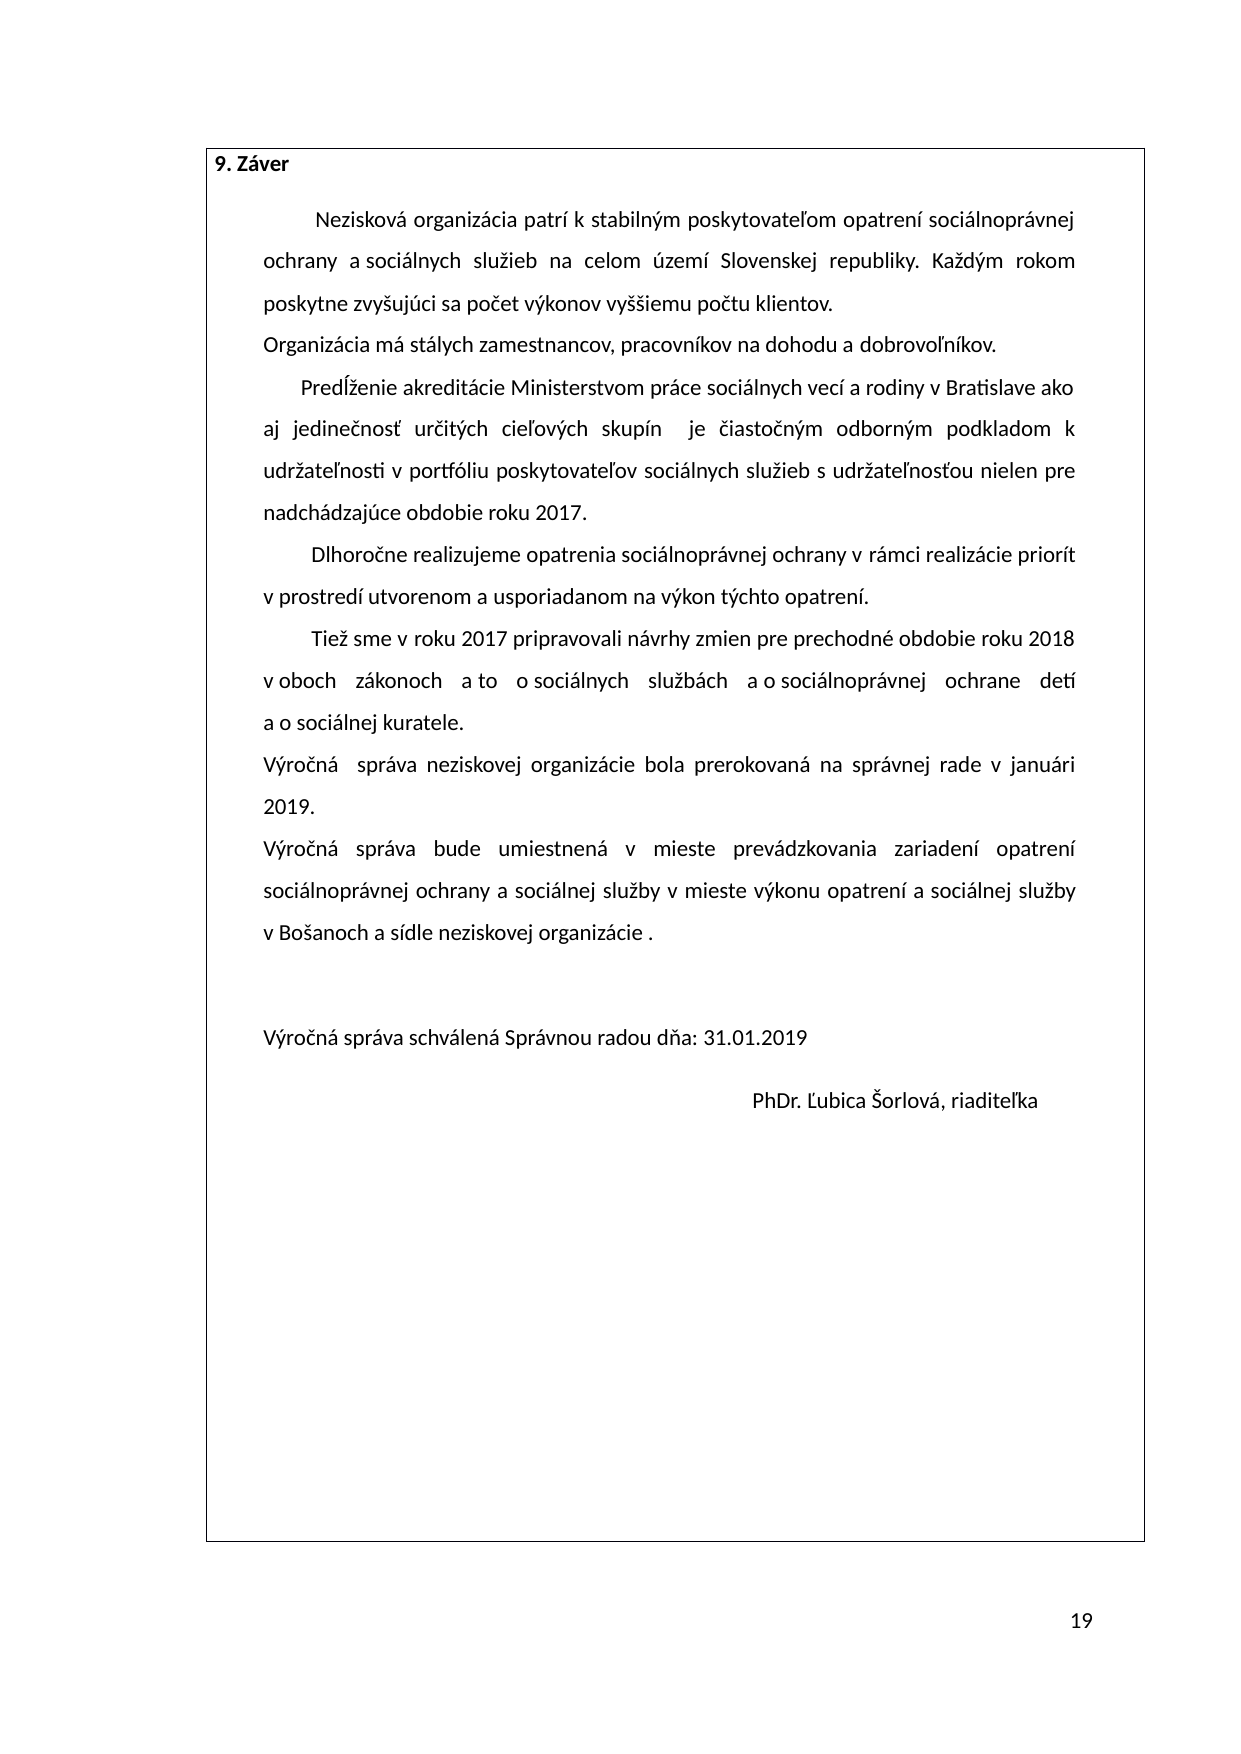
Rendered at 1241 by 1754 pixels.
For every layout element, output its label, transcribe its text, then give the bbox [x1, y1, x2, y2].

table_cell 9. Záver Nezisková organizácia patrí k stabilným poskytovateľom opatrení sociálnoprávnej ochrany a sociálnych služieb na celom území Slovenskej republiky. Každým rokom poskytne zvyšujúci sa počet výkonov vyššiemu počtu klientov. Organizácia má stálych zamestnancov, pracovníkov na dohodu a dobrovoľníkov. Predĺženie akreditácie Ministerstvom práce sociálnych vecí a rodiny v Bratislave ako aj jedinečnosť určitých cieľových skupín je čiastočným odborným podkladom k udržateľnosti v portfóliu poskytovateľov sociálnych služieb s udržateľnosťou nielen pre nadchádzajúce obdobie roku 2017. Dlhoročne realizujeme opatrenia sociálnoprávnej ochrany v rámci realizácie priorít v prostredí utvorenom a usporiadanom na výkon týchto opatrení. Tiež sme v roku 2017 pripravovali návrhy zmien pre prechodné obdobie roku 2018 v oboch zákonoch a to o sociálnych službách a o sociálnoprávnej ochrane detí a o sociálnej kuratele. Výročná správa neziskovej organizácie bola prerokovaná na správnej rade v januári 2019. Výročná správa bude umiestnená v mieste prevádzkovania zariadení opatrení sociálnoprávnej ochrany a sociálnej služby v mieste výkonu opatrení a sociálnej služby v Bošanoch a sídle neziskovej organizácie . Výročná správa schválená Správnou radou dňa: 31.01.2019 PhDr. Ľubica Šorlová, riaditeľka [207, 149, 1144, 1541]
